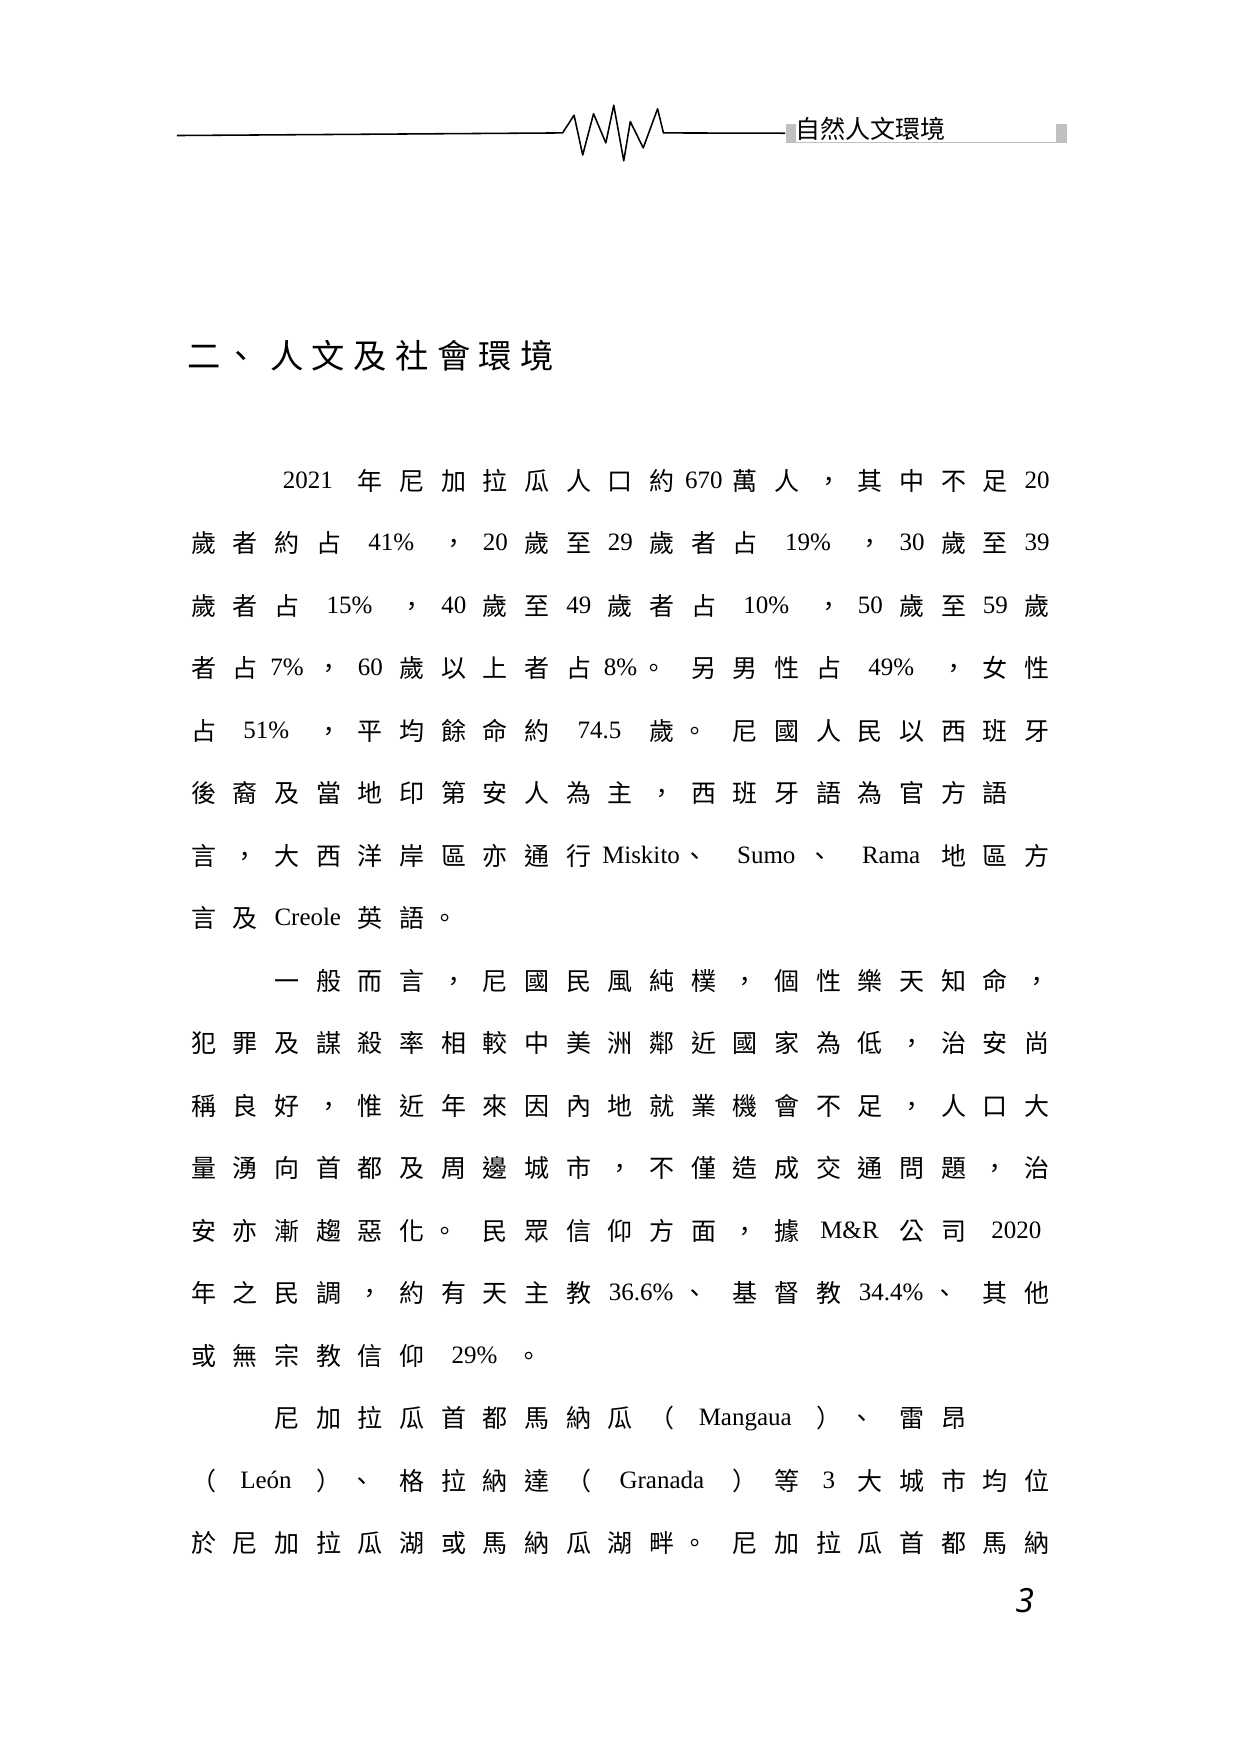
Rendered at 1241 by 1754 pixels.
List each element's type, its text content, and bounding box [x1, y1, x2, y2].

text 二、人文及社會環境 [183, 313, 1058, 375]
text 2021年尼加拉瓜人口約670萬人，其中不足20歲者約占41%，20歲至29歲者占19%，30歲至39歲者占15%，40歲至49歲者占10%，50歲至59歲者占7%，60歲以上者占8%。另男性占49%，女性占51%，平均餘命約74.5歲。尼國人民以西班牙後裔及當地印第安人為主，西班牙語為官方語言，大西洋岸區亦通行Miskito、Sumo、Rama地區方言及Creole英語。 [183, 438, 1058, 938]
text 一般而言，尼國民風純樸，個性樂天知命，犯罪及謀殺率相較中美洲鄰近國家為低，治安尚稱良好，惟近年來因內地就業機會不足，人口大量湧向首都及周邊城市，不僅造成交通問題，治安亦漸趨惡化。民眾信仰方面，據M&R公司2020年之民調，約有天主教36.6%、基督教34.4%、其他或無宗教信仰29%。 [183, 938, 1058, 1375]
text 尼加拉瓜首都馬納瓜（Mangaua）、雷昂（León）、格拉納達（Granada）等3大城市均位於尼加拉瓜湖或馬納瓜湖畔。尼加拉瓜首都馬納 [183, 1375, 1058, 1563]
